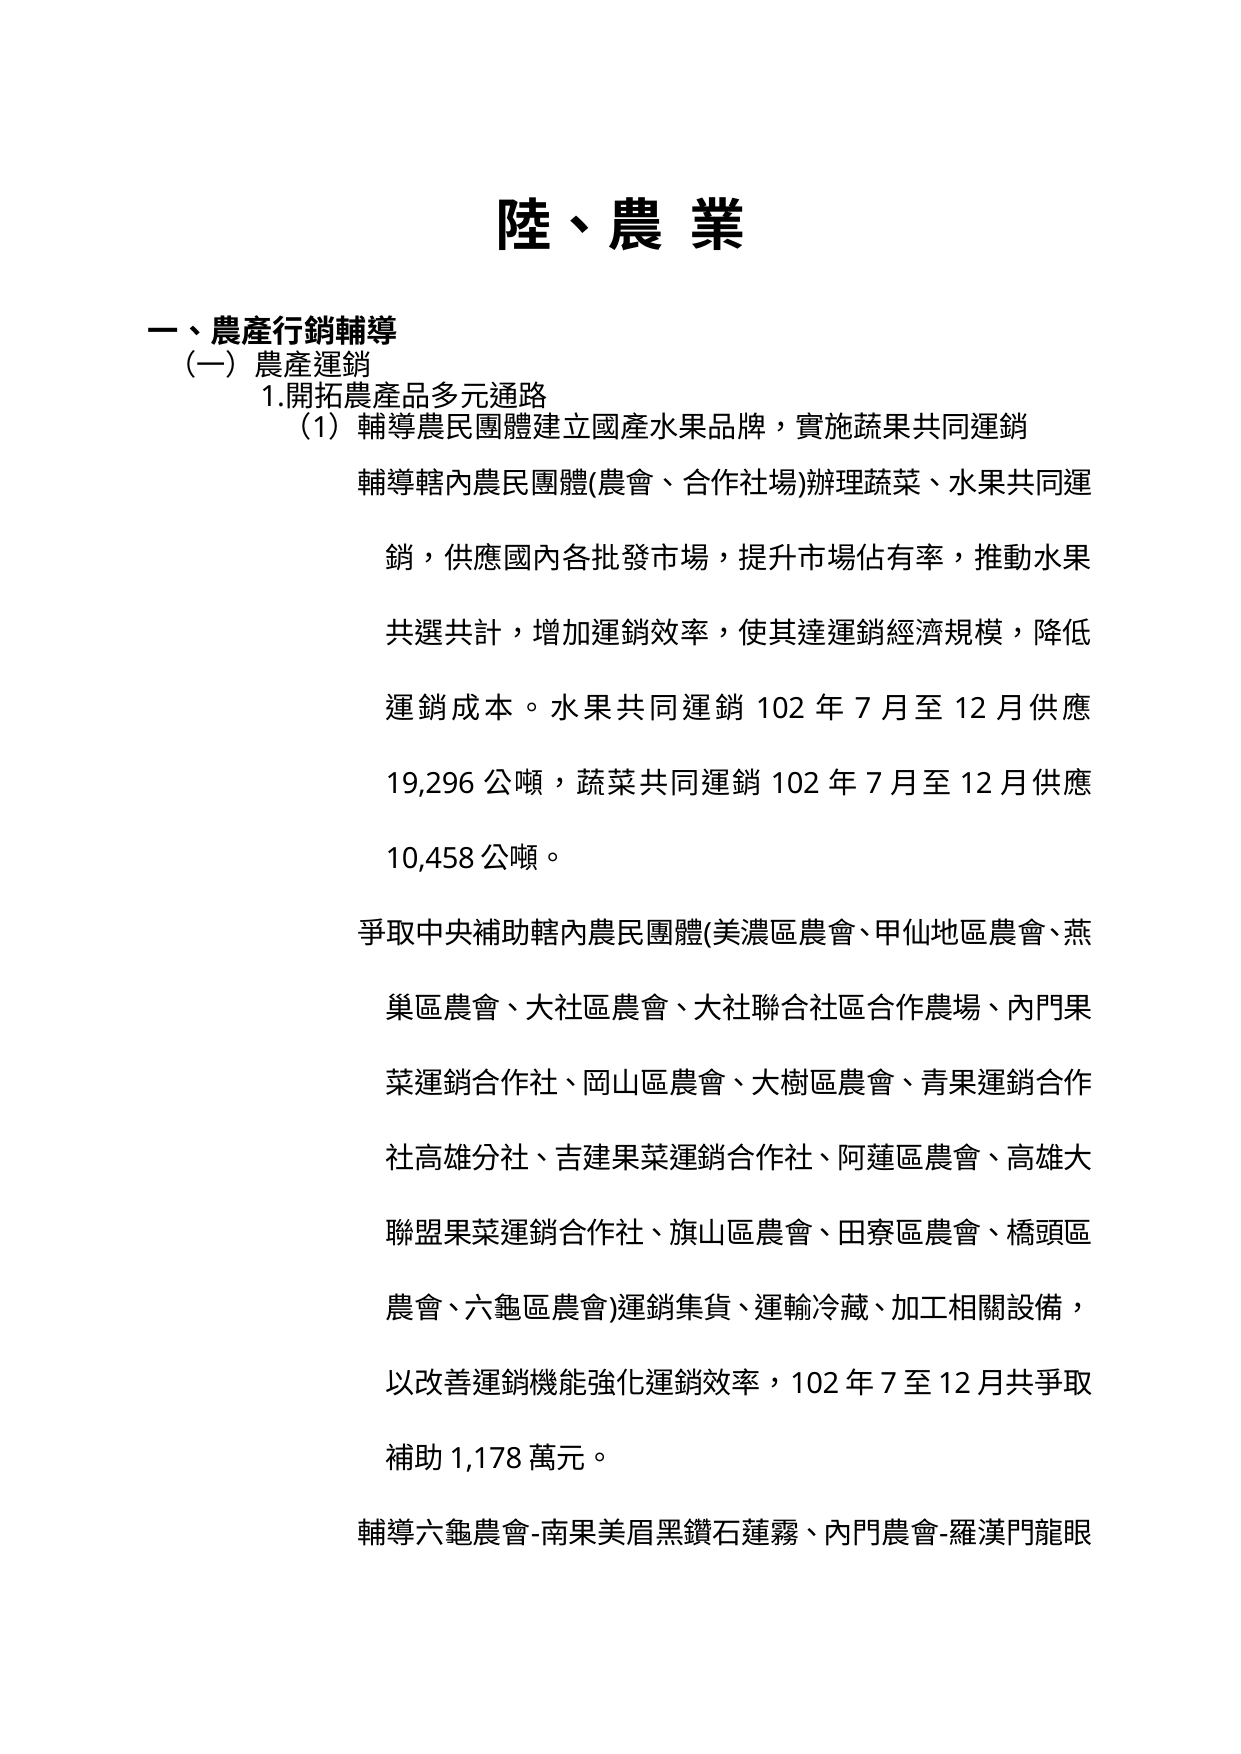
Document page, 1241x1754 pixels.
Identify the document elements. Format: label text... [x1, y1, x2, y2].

text 陸、農 業 [148, 164, 1092, 277]
text （1）輔導農民團體建立國產水果品牌，實施蔬果共同運銷 [283, 412, 1092, 444]
text 輔導六龜農會-南果美眉黑鑽石蓮霧、內門農會-羅漢門龍眼 [358, 1494, 1092, 1569]
text （一）農產運銷 [148, 350, 1092, 381]
text 1.開拓農產品多元通路 [260, 381, 1092, 412]
text 輔導轄內農民團體(農會、合作社場)辦理蔬菜、水果共同運銷，供應國內各批發市場，提升市場佔有率，推動水果共選共計，增加運銷效率，使其達運銷經濟規模，降低運銷成本。水果共同運銷102年7月至12月供應19,296公噸，蔬菜共同運銷102年7月至12月供應10,458公噸。 [358, 444, 1092, 894]
text 爭取中央補助轄內農民團體(美濃區農會、甲仙地區農會、燕巢區農會、大社區農會、大社聯合社區合作農場、內門果菜運銷合作社、岡山區農會、大樹區農會、青果運銷合作社高雄分社、吉建果菜運銷合作社、阿蓮區農會、高雄大聯盟果菜運銷合作社、旗山區農會、田寮區農會、橋頭區農會、六龜區農會)運銷集貨、運輸冷藏、加工相關設備，以改善運銷機能強化運銷效率，102年7至12月共爭取補助1,178萬元。 [358, 894, 1092, 1494]
text 一、農產行銷輔導 [148, 314, 1092, 350]
